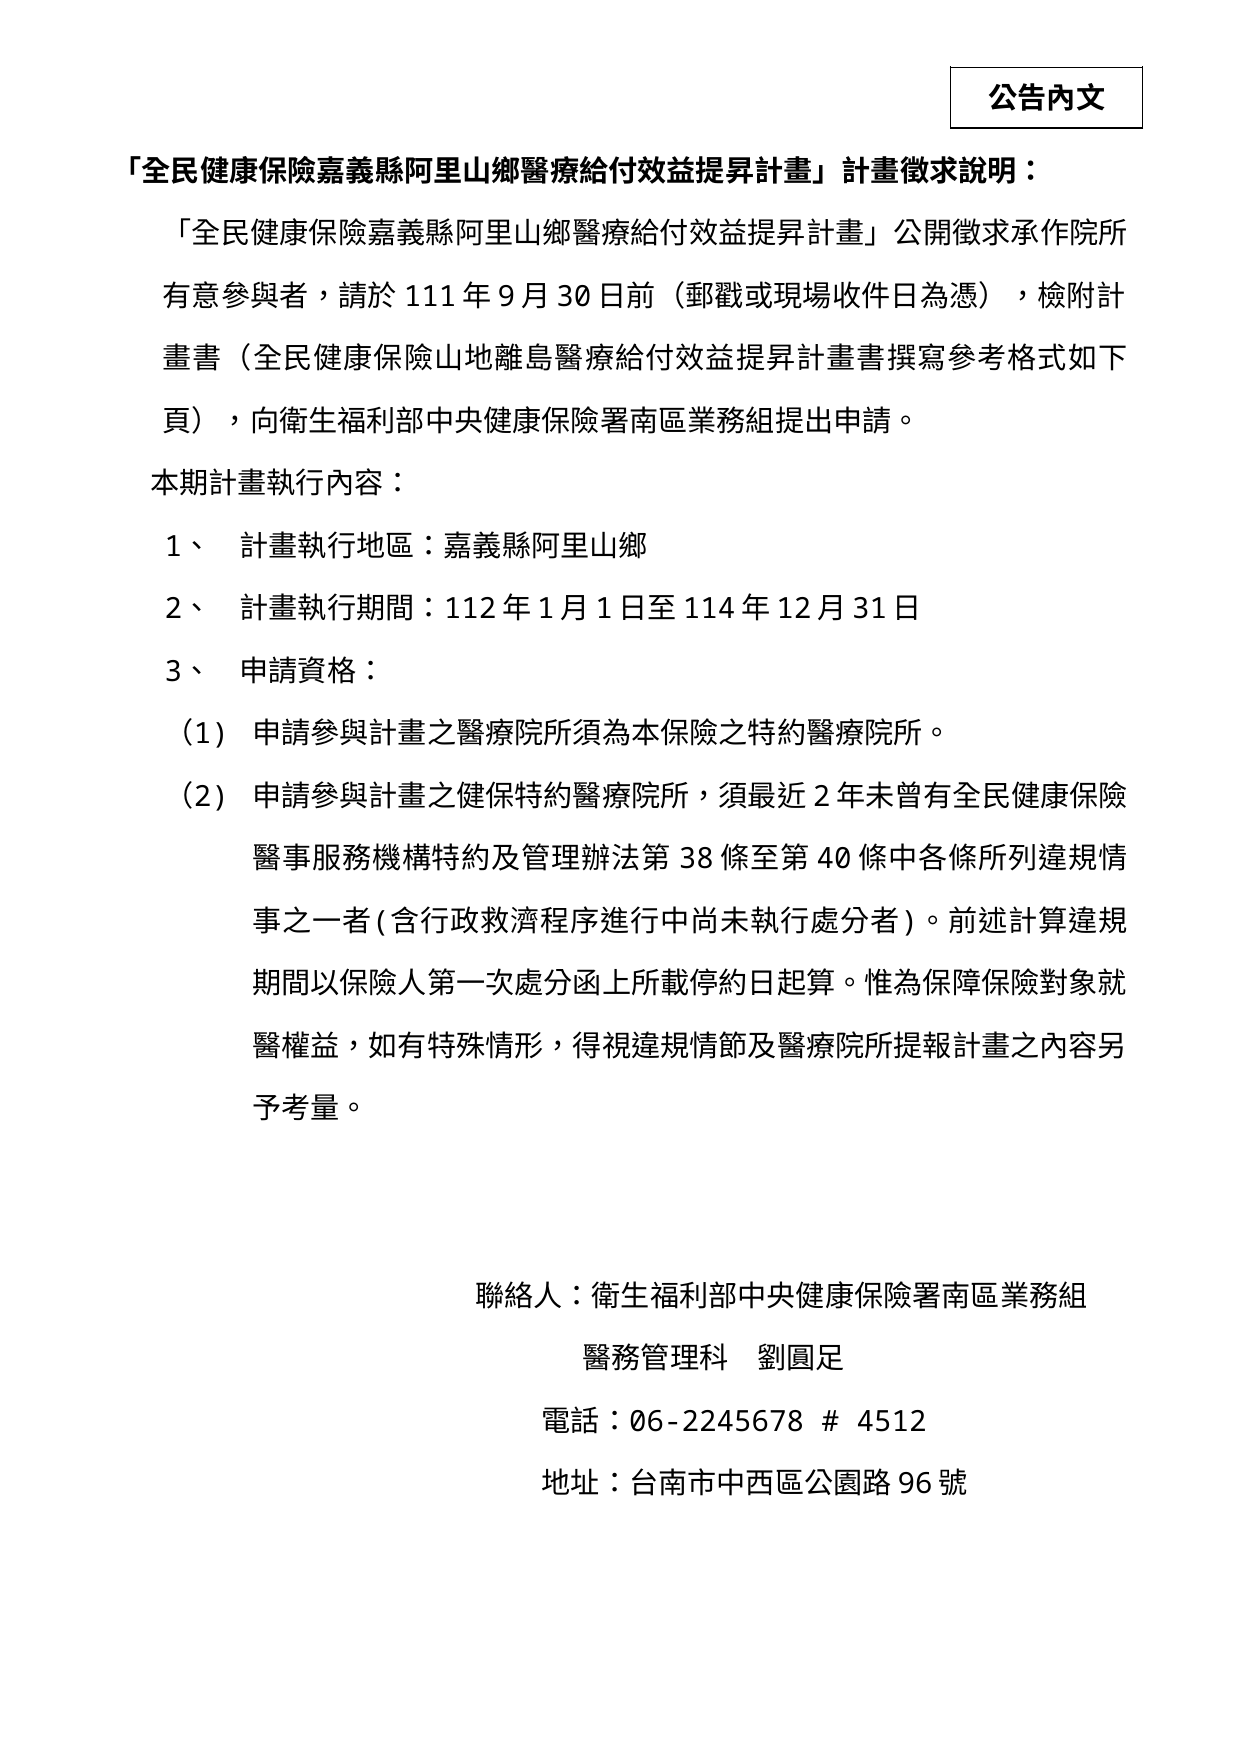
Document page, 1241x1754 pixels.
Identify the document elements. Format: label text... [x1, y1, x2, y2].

text [951, 68, 1142, 127]
text 「全民健康保險嘉義縣阿里山鄉醫療給付效益提昇計畫」計畫徵求說明： [112, 127, 1128, 189]
text 地址：台南市中西區公園路96號 [337, 1439, 1128, 1502]
text 公告內文 [966, 75, 1127, 117]
list 計畫執行地區：嘉義縣阿里山鄉 [164, 502, 1128, 564]
text 聯絡人：衛生福利部中央健康保險署南區業務組 [212, 1252, 1128, 1314]
list 申請參與計畫之醫療院所須為本保險之特約醫療院所。 [164, 689, 1128, 752]
text 電話：06-2245678 # 4512 [337, 1377, 1128, 1439]
text 本期計畫執行內容： [150, 439, 1128, 502]
list 申請資格： [164, 627, 1128, 689]
text 醫務管理科 劉圓足 [337, 1314, 1128, 1377]
text 「全民健康保險嘉義縣阿里山鄉醫療給付效益提昇計畫」公開徵求承作院所，有意參與者，請於111年9月30日前（郵戳或現場收件日為憑），檢附計畫書（全民健康保險山地離島醫療給付效益提昇計畫書撰寫參考格式如下頁），向衛生福利部中央健康保險署南區業務組提出申請。 [162, 189, 1128, 439]
list 申請參與計畫之健保特約醫療院所，須最近2年未曾有全民健康保險醫事服務機構特約及管理辦法第38條至第40條中各條所列違規情事之一者(含行政救濟程序進行中尚未執行處分者)。前述計算違規期間以保險人第一次處分函上所載停約日起算。惟為保障保險對象就醫權益，如有特殊情形，得視違規情節及醫療院所提報計畫之內容另予考量。 [164, 752, 1128, 1127]
list 計畫執行期間：112年1月1日至114年12月31日 [164, 564, 1128, 627]
